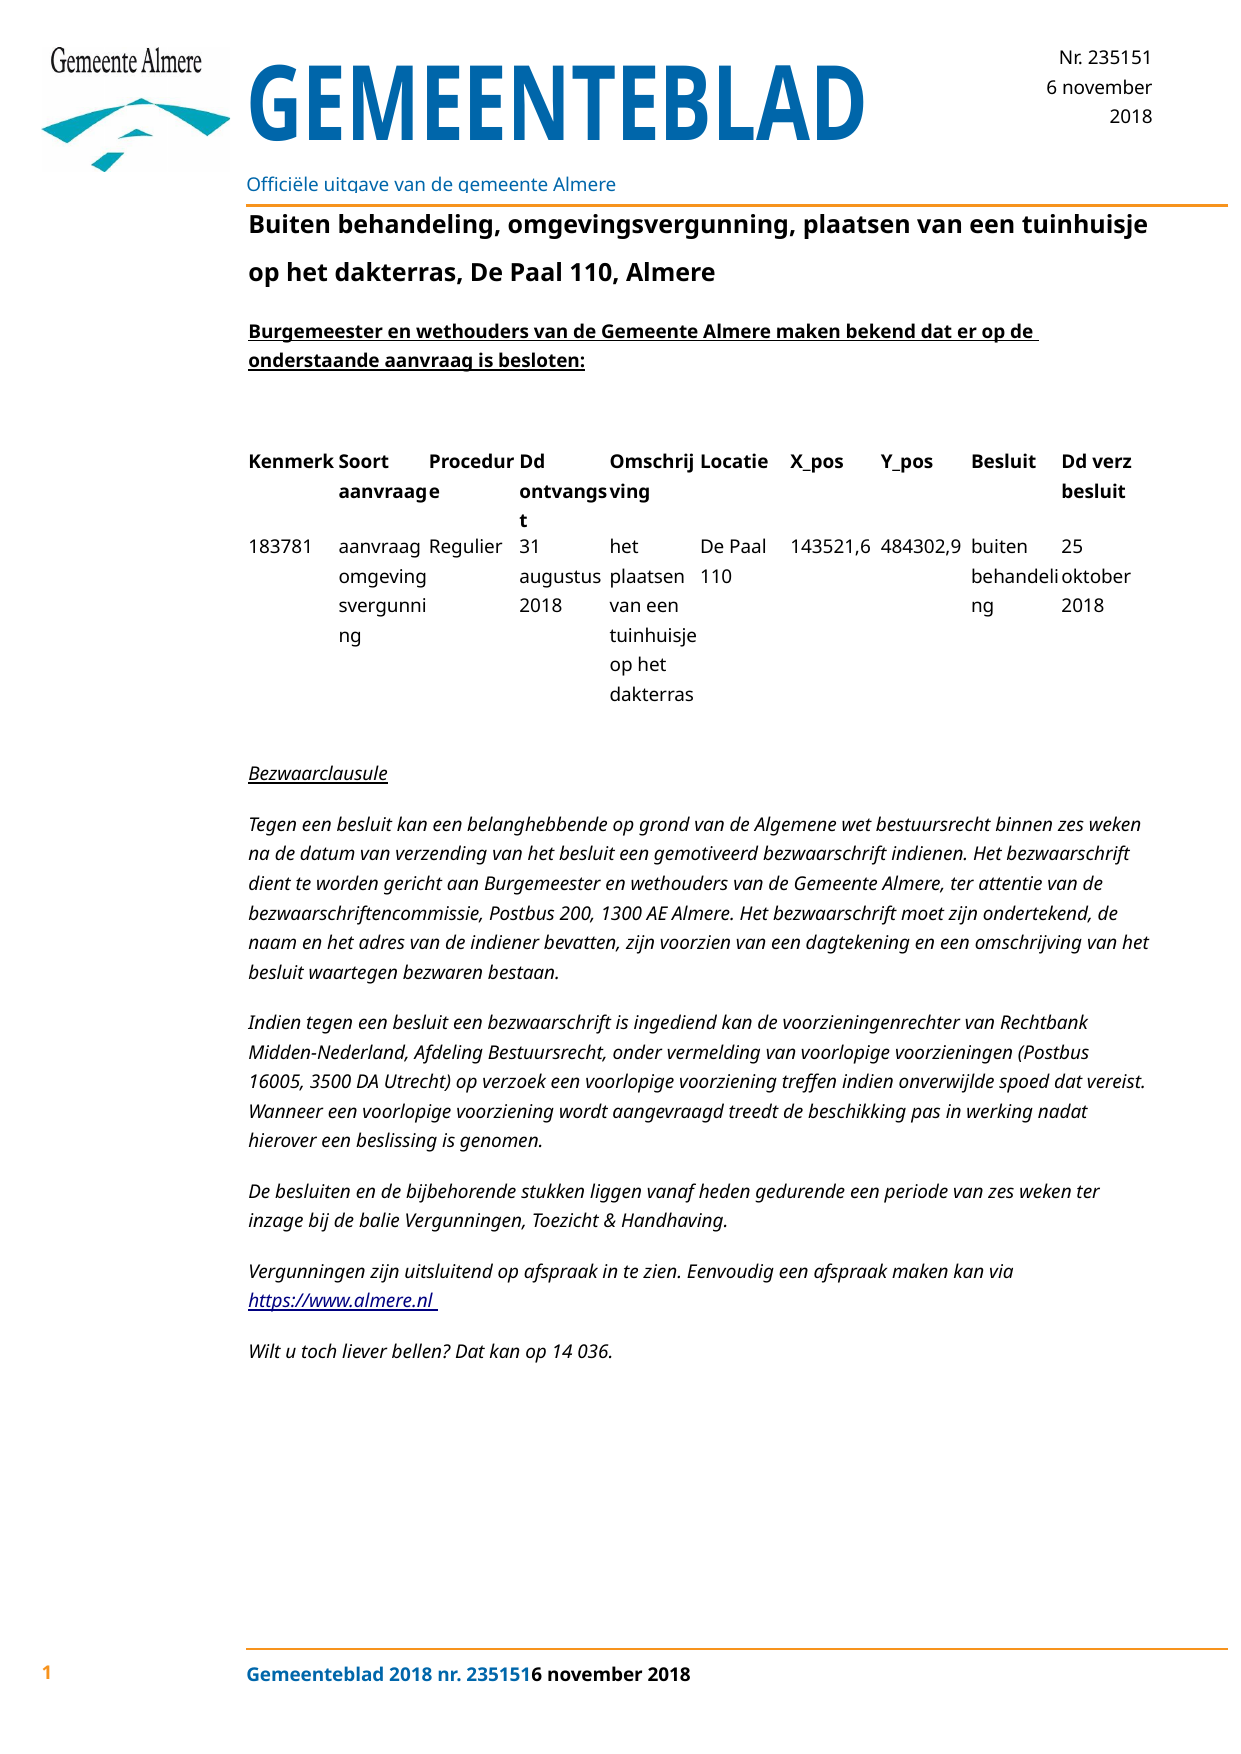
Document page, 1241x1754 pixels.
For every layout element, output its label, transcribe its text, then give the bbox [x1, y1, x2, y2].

table_cell het plaatsen van een tuinhuisje op het dakterras [609, 533, 700, 707]
table_cell Regulier [429, 533, 519, 707]
table_cell buiten behandeling [971, 533, 1061, 707]
table_cell aanvraag omgevingsvergunning [338, 533, 429, 707]
picture [41, 47, 231, 172]
table_cell De Paal 110 [700, 533, 790, 707]
table_header Y_pos [881, 449, 971, 533]
table_cell 31 augustus 2018 [519, 533, 609, 707]
table_header Dd ontvangst [519, 449, 609, 533]
text Burgemeester en wethouders van de Gemeente Almere maken bekend dat er op de onderstaande aanvraag is besloten: [248, 318, 1152, 373]
table_header Omschrijving [609, 449, 700, 533]
text Buiten behandeling, omgevingsvergunning, plaatsen van een tuinhuisje op het dakterras, De Paal 110, Almere [248, 207, 1152, 288]
text Indien tegen een besluit een bezwaarschrift is ingediend kan de voorzieningenrechter van Rechtbank Midden-Nederland, Afdeling Bestuursrecht, onder vermelding van voorlopige voorzieningen (Postbus 16005, 3500 DA Utrecht) op verzoek een voorlopige voorziening treffen indien onverwijlde spoed dat vereist. Wanneer een voorlopige voorziening wordt aangevraagd treedt de beschikking pas in werking nadat hierover een beslissing is genomen. [248, 1009, 1152, 1153]
table_header Kenmerk [248, 449, 338, 533]
text Bezwaarclausule [248, 761, 1152, 786]
table_header Soort aanvraag [338, 449, 429, 533]
table_header Locatie [700, 449, 790, 533]
table_cell 183781 [248, 533, 338, 707]
table_cell 143521,6 [790, 533, 881, 707]
table_header Dd verz besluit [1061, 449, 1152, 533]
table_cell 484302,9 [881, 533, 971, 707]
text Wilt u toch liever bellen? Dat kan op 14 036. [248, 1338, 1152, 1364]
text Vergunningen zijn uitsluitend op afspraak in te zien. Eenvoudig een afspraak maken kan via https://www.almere.nl [248, 1258, 1152, 1313]
text Tegen een besluit kan een belanghebbende op grond van de Algemene wet bestuursrecht binnen zes weken na de datum van verzending van het besluit een gemotiveerd bezwaarschrift indienen. Het bezwaarschrift dient te worden gericht aan Burgemeester en wethouders van de Gemeente Almere, ter attentie van de bezwaarschriftencommissie, Postbus 200, 1300 AE Almere. Het bezwaarschrift moet zijn ondertekend, de naam en het adres van de indiener bevatten, zijn voorzien van een dagtekening en een omschrijving van het besluit waartegen bezwaren bestaan. [248, 811, 1152, 985]
table_cell 25 oktober 2018 [1061, 533, 1152, 707]
table_header Besluit [971, 449, 1061, 533]
table_header Procedure [429, 449, 519, 533]
text De besluiten en de bijbehorende stukken liggen vanaf heden gedurende een periode van zes weken ter inzage bij de balie Vergunningen, Toezicht & Handhaving. [248, 1178, 1152, 1233]
table_header X_pos [790, 449, 881, 533]
